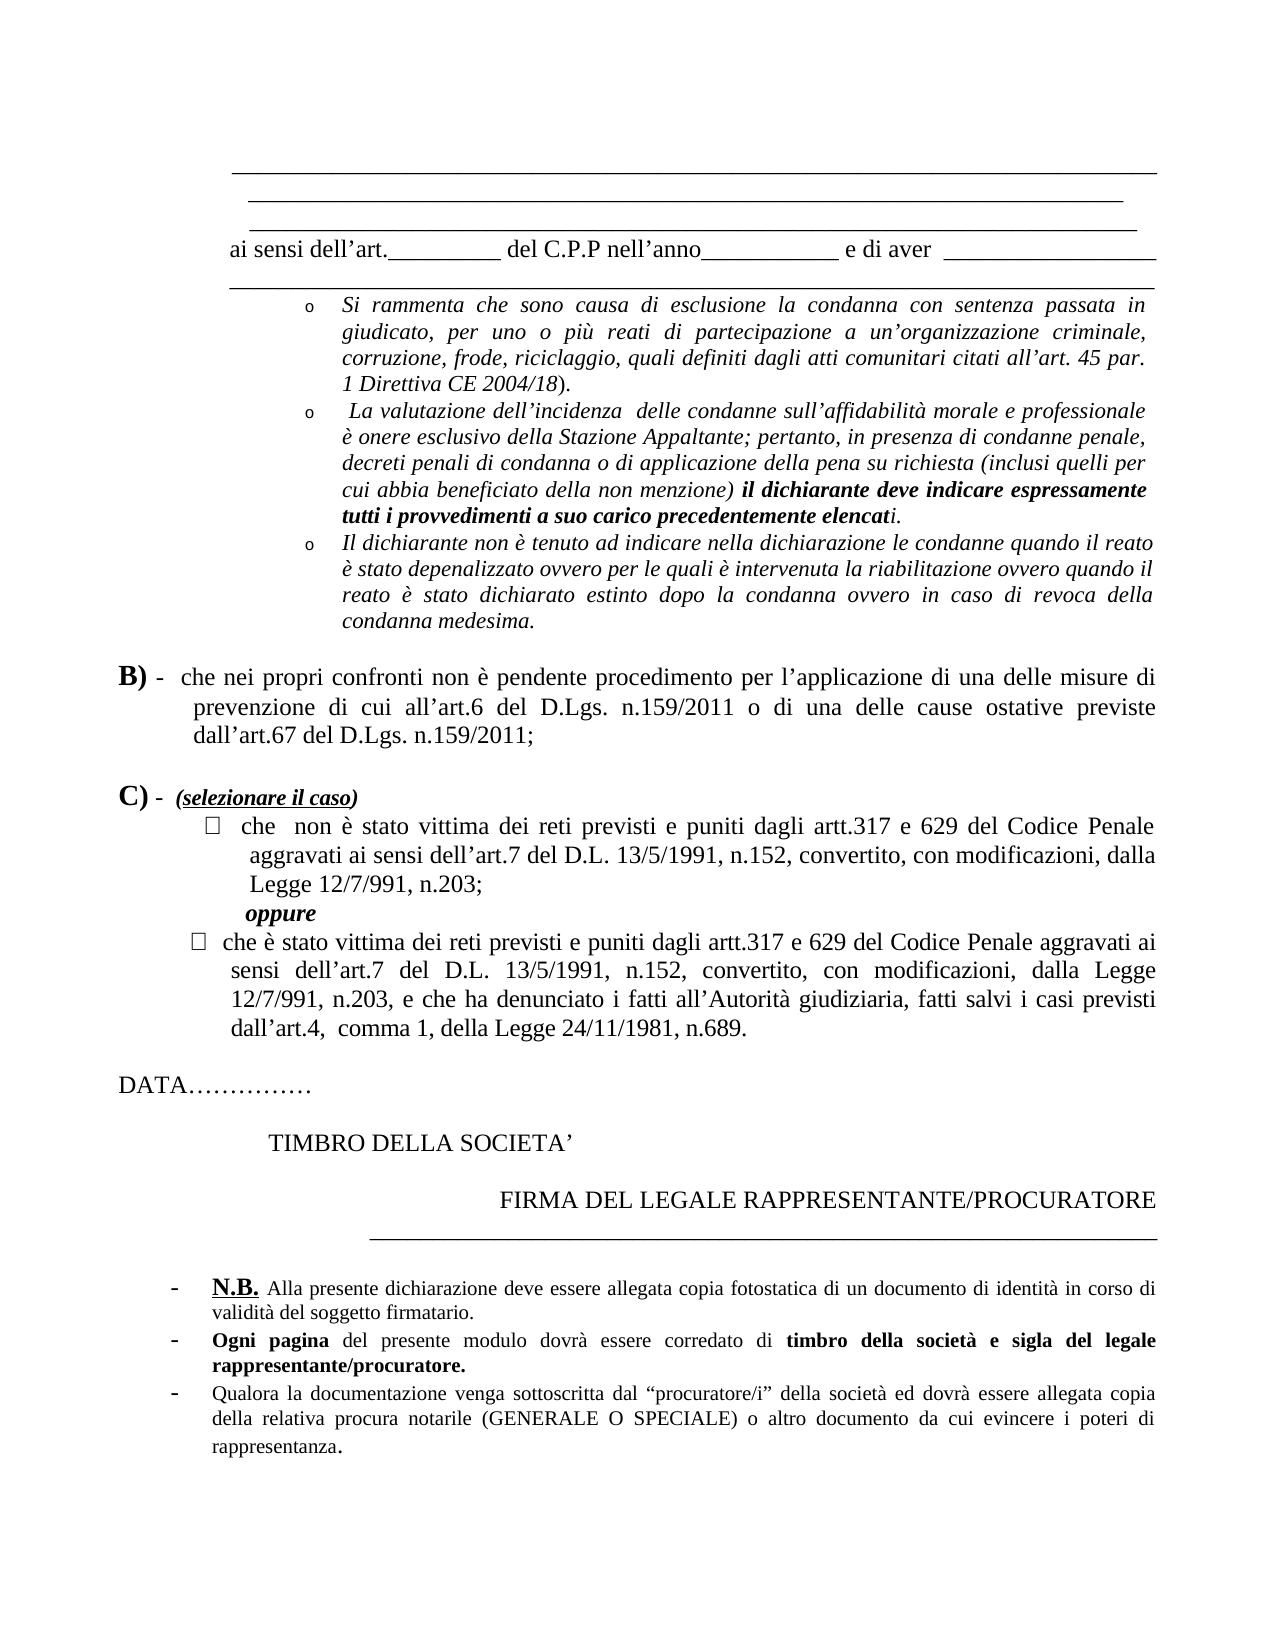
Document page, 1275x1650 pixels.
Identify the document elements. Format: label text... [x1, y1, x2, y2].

text __________________________________________________________________________ [229, 263, 1157, 291]
text ai sensi dell’art._________ del C.P.P nell’anno___________ e di aver _________________ [229, 234, 1157, 263]
text  che non è stato vittima dei reti previsti e puniti dagli artt.317 e 629 del Codice Penale aggravati ai sensi dell’art.7 del D.L. 13/5/1991, n.152, convertito, con modificazioni, dalla Legge 12/7/991, n.203; [174, 811, 1157, 898]
text C) - (selezionare il caso) [118, 778, 1157, 811]
list Ogni pagina del presente modulo dovrà essere corredato di timbro della società e sigla del legale rappresentante/procuratore. [170, 1324, 1157, 1377]
list N.B. Alla presente dichiarazione deve essere allegata copia fotostatica di un documento di identità in corso di validità del soggetto firmatario. [170, 1272, 1157, 1324]
text DATA…………… [118, 1070, 1157, 1099]
text _______________________________________________________________ [118, 1214, 1157, 1243]
list Il dichiarante non è tenuto ad indicare nella dichiarazione le condanne quando il reato è stato depenalizzato ovvero per le quali è intervenuta la riabilitazione ovvero quando il reato è stato dichiarato estinto dopo la condanna ovvero in caso di revoca della condanna medesima. [304, 528, 1157, 634]
text ________________________________________________________________________________________________________________________________________________ [211, 148, 1157, 205]
text _______________________________________________________________________ [249, 205, 1157, 234]
text FIRMA DEL LEGALE RAPPRESENTANTE/PROCURATORE [118, 1185, 1157, 1214]
text oppure [118, 898, 1157, 926]
text TIMBRO DELLA SOCIETA’ [118, 1128, 1157, 1157]
list La valutazione dell’incidenza delle condanne sull’affidabilità morale e professionale è onere esclusivo della Stazione Appaltante; pertanto, in presenza di condanne penale, decreti penali di condanna o di applicazione della pena su richiesta (inclusi quelli per cui abbia beneficiato della non menzione) il dichiarante deve indicare espressamente tutti i provvedimenti a suo carico precedentemente elencati. [304, 397, 1149, 528]
list Si rammenta che sono causa di esclusione la condanna con sentenza passata in giudicato, per uno o più reati di partecipazione a un’organizzazione criminale, corruzione, frode, riciclaggio, quali definiti dagli atti comunitari citati all’art. 45 par. 1 Direttiva CE 2004/18). [304, 291, 1149, 397]
text B) - che nei propri confronti non è pendente procedimento per l’applicazione di una delle misure di prevenzione di cui all’art.6 del D.Lgs. n.159/2011 o di una delle cause ostative previste dall’art.67 del D.Lgs. n.159/2011; [118, 658, 1157, 749]
text  che è stato vittima dei reti previsti e puniti dagli artt.317 e 629 del Codice Penale aggravati ai sensi dell’art.7 del D.L. 13/5/1991, n.152, convertito, con modificazioni, dalla Legge 12/7/991, n.203, e che ha denunciato i fatti all’Autorità giudiziaria, fatti salvi i casi previsti dall’art.4, comma 1, della Legge 24/11/1981, n.689. [174, 926, 1157, 1042]
list Qualora la documentazione venga sottoscritta dal “procuratore/i” della società ed dovrà essere allegata copia della relativa procura notarile (GENERALE O SPECIALE) o altro documento da cui evincere i poteri di rappresentanza. [170, 1377, 1157, 1459]
